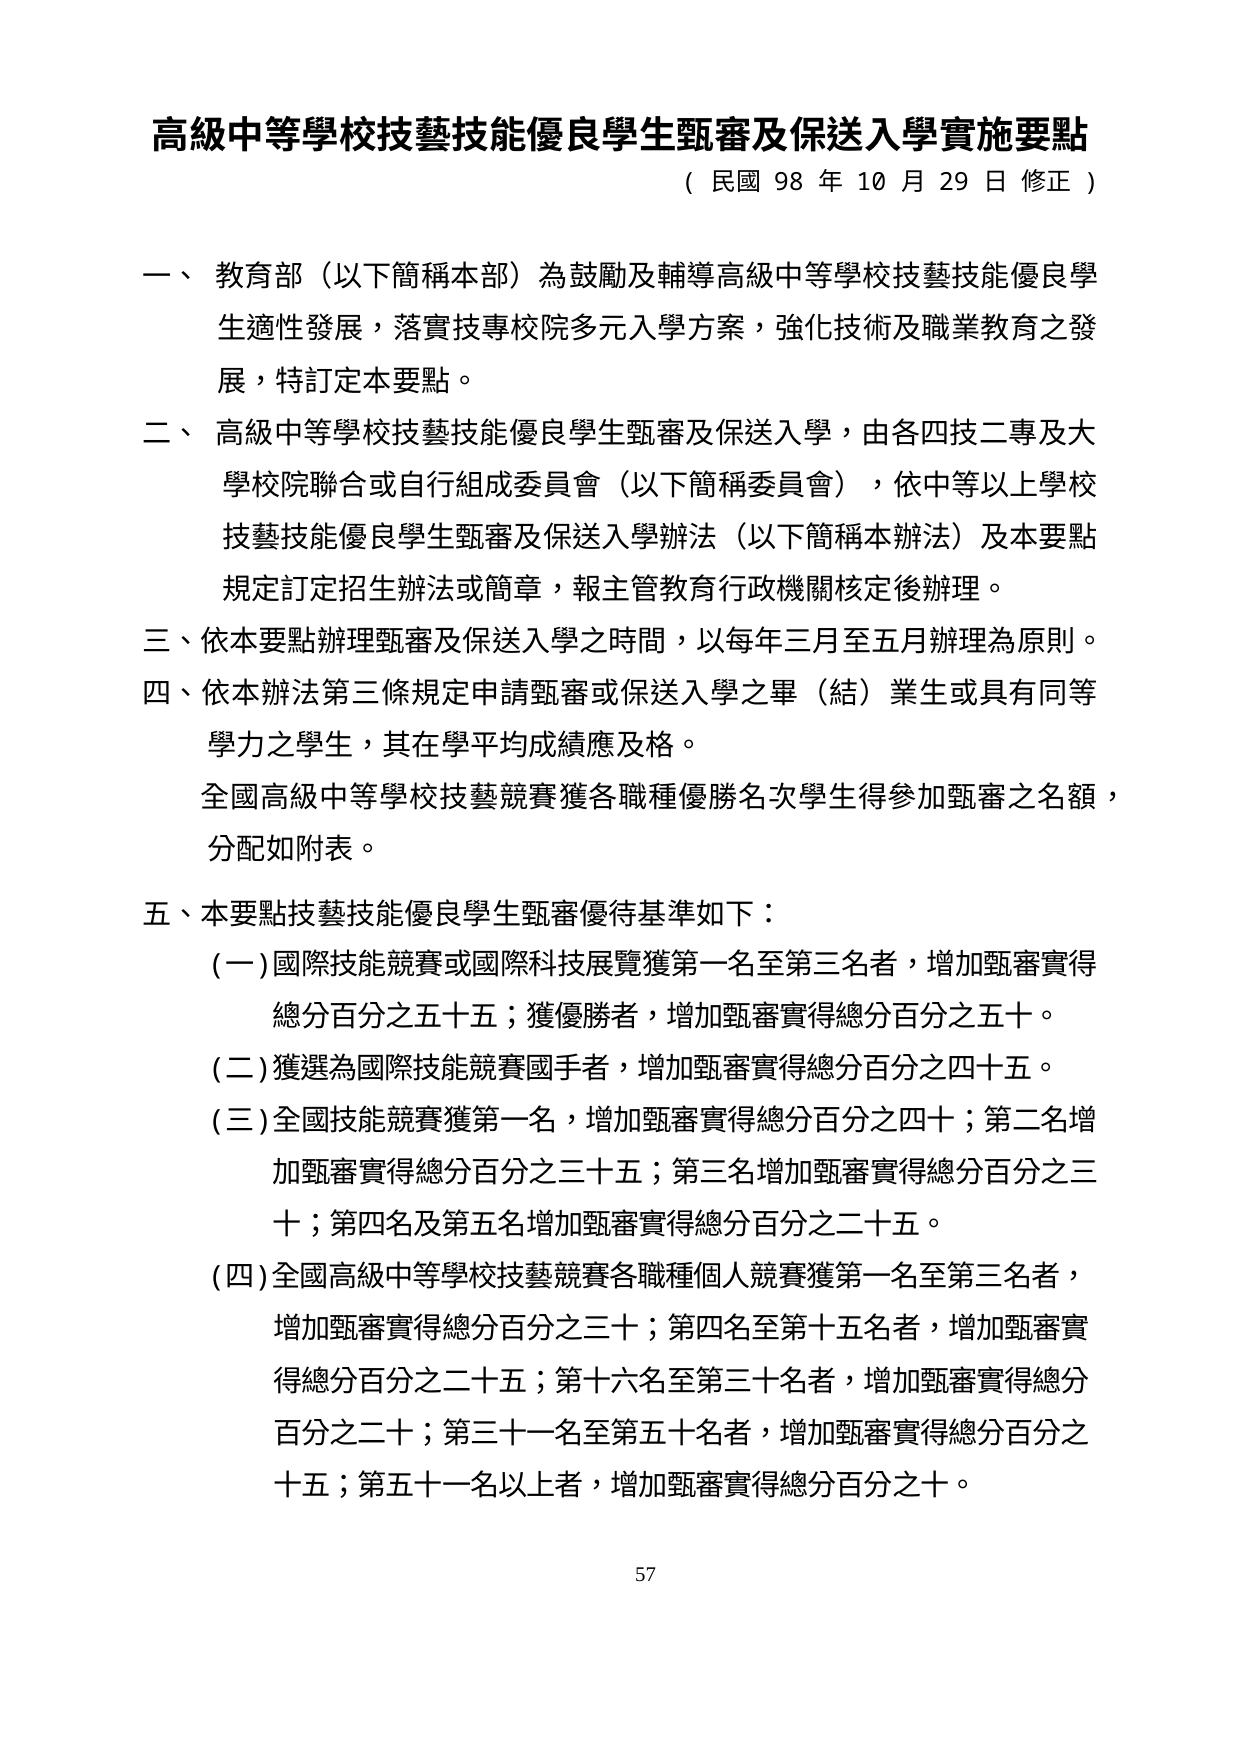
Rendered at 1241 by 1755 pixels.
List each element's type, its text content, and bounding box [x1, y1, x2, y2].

text 三、依本要點辦理甄審及保送入學之時間，以每年三月至五月辦理為原則。 [142, 610, 1098, 662]
text 高級中等學校技藝技能優良學生甄審及保送入學實施要點 [142, 91, 1098, 153]
text 二、 高級中等學校技藝技能優良學生甄審及保送入學，由各四技二專及大學校院聯合或自行組成委員會（以下簡稱委員會），依中等以上學校技藝技能優良學生甄審及保送入學辦法（以下簡稱本辦法）及本要點規定訂定招生辦法或簡章，報主管教育行政機關核定後辦理。 [142, 401, 1098, 610]
text (三)全國技能競賽獲第一名，增加甄審實得總分百分之四十；第二名增加甄審實得總分百分之三十五；第三名增加甄審實得總分百分之三十；第四名及第五名增加甄審實得總分百分之二十五。 [207, 1089, 1098, 1245]
text 一、 教育部（以下簡稱本部）為鼓勵及輔導高級中等學校技藝技能優良學生適性發展，落實技專校院多元入學方案，強化技術及職業教育之發展，特訂定本要點。 [142, 245, 1098, 401]
text ( 民國 98 年 10 月 29 日 修正 ) [142, 153, 1098, 199]
text (二)獲選為國際技能競賽國手者，增加甄審實得總分百分之四十五。 [208, 1037, 1098, 1089]
text (四)全國高級中等學校技藝競賽各職種個人競賽獲第一名至第三名者，增加甄審實得總分百分之三十；第四名至第十五名者，增加甄審實得總分百分之二十五；第十六名至第三十名者，增加甄審實得總分百分之二十；第三十一名至第五十名者，增加甄審實得總分百分之十五；第五十一名以上者，增加甄審實得總分百分之十。 [207, 1245, 1098, 1506]
text 全國高級中等學校技藝競賽獲各職種優勝名次學生得參加甄審之名額，分配如附表。 [200, 766, 1098, 870]
text 四、依本辦法第三條規定申請甄審或保送入學之畢（結）業生或具有同等學力之學生，其在學平均成績應及格。 [142, 662, 1098, 766]
text 五、本要點技藝技能優良學生甄審優待基準如下： [142, 870, 1098, 933]
text (一)國際技能競賽或國際科技展覽獲第一名至第三名者，增加甄審實得總分百分之五十五；獲優勝者，增加甄審實得總分百分之五十。 [207, 933, 1098, 1037]
